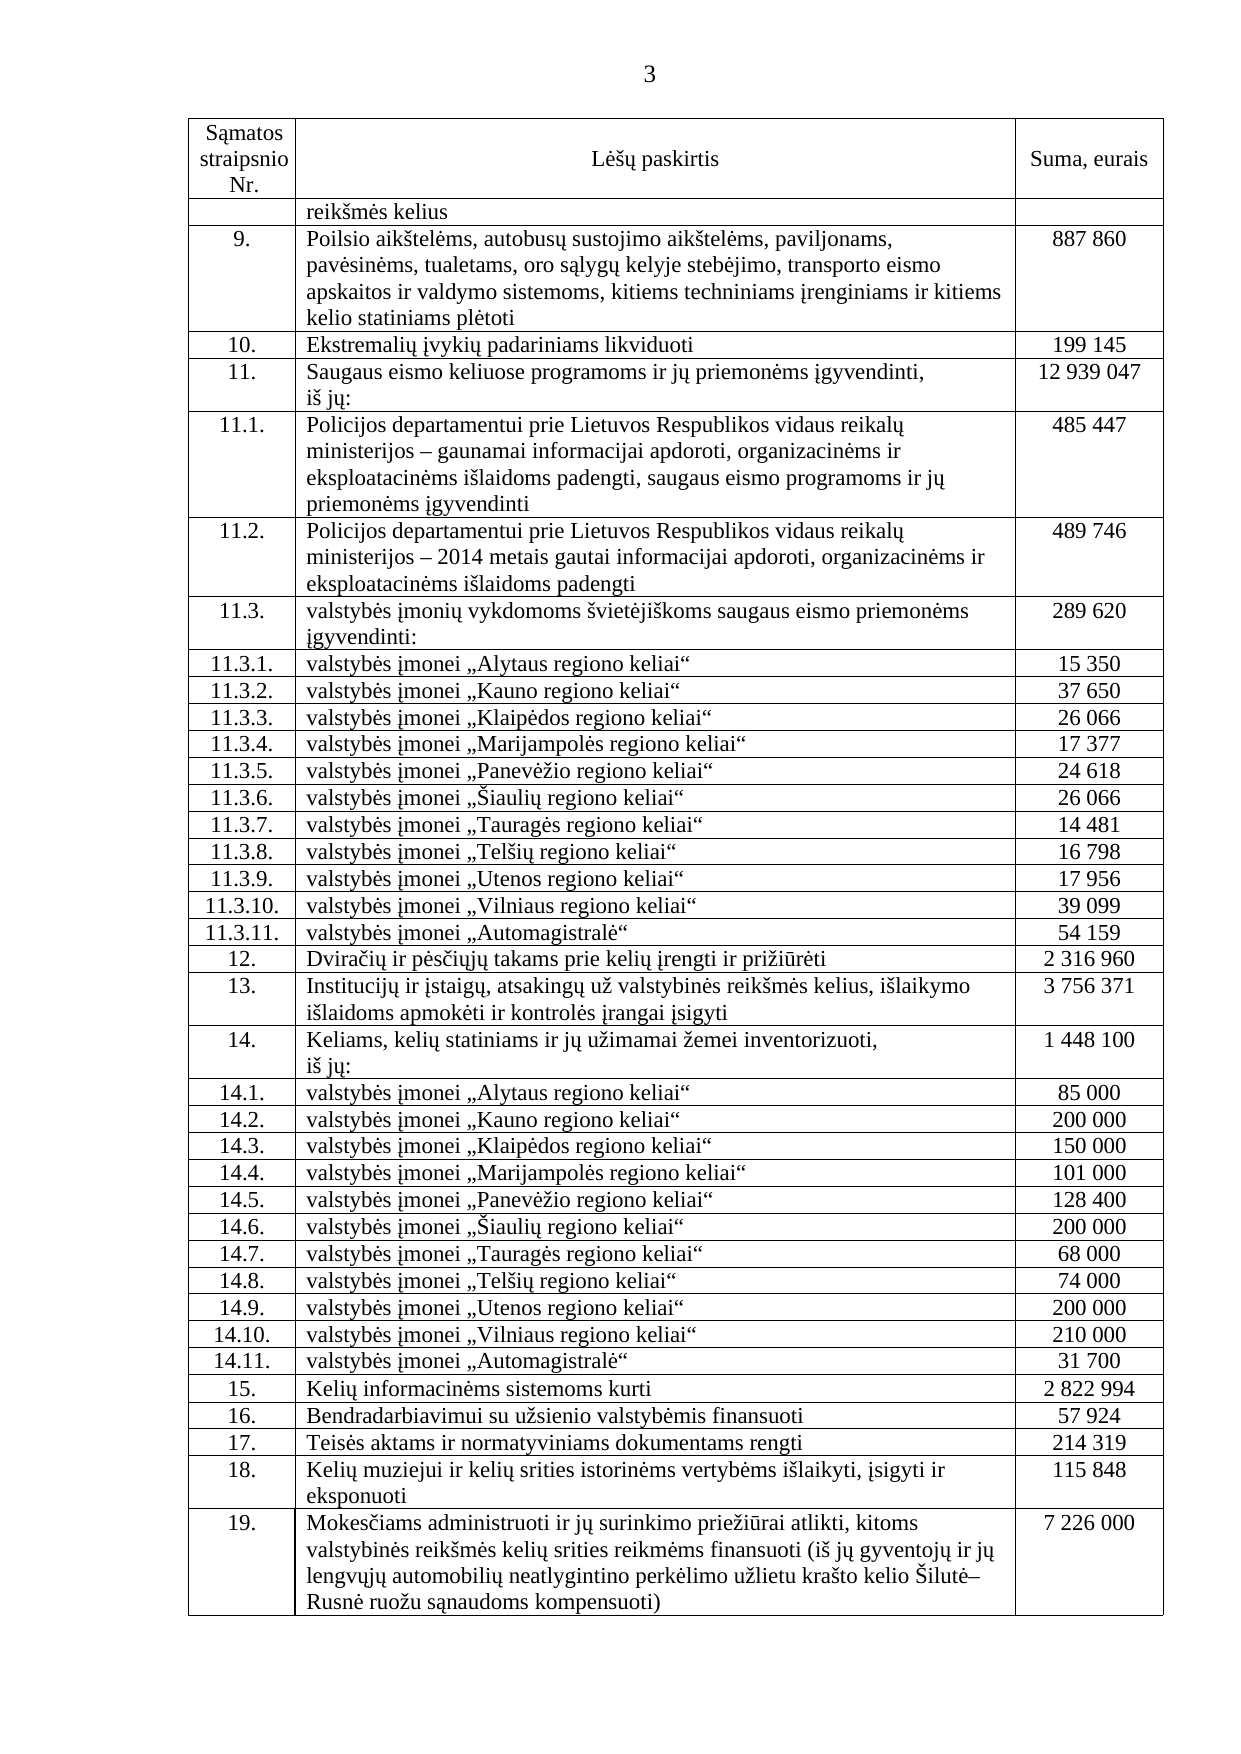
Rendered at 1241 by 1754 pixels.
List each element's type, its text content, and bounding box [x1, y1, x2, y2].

table_cell 2 316 960 [1016, 946, 1163, 972]
table_cell 1 448 100 [1016, 1026, 1163, 1078]
table_cell valstybės įmonei „Utenos regiono keliai“ [296, 1294, 1015, 1320]
table_cell valstybės įmonei „Kauno regiono keliai“ [296, 1106, 1015, 1132]
table_cell 11.3.5. [189, 758, 295, 784]
table_cell 11.3.6. [189, 785, 295, 811]
table_cell 10. [189, 332, 295, 357]
table_cell 11.3.8. [189, 839, 295, 864]
table_cell Keliams, kelių statiniams ir jų užimamai žemei inventorizuoti, iš jų: [296, 1026, 1015, 1078]
table_cell 115 848 [1016, 1456, 1163, 1508]
table_cell 13. [189, 973, 295, 1025]
table_cell 11.3.1. [189, 650, 295, 676]
table_cell 31 700 [1016, 1348, 1163, 1374]
table_cell 11.3.10. [189, 892, 295, 918]
table_cell 485 447 [1016, 412, 1163, 517]
table_cell valstybės įmonei „Kauno regiono keliai“ [296, 677, 1015, 703]
table_cell 14.1. [189, 1079, 295, 1105]
table_cell 14.6. [189, 1214, 295, 1239]
table_cell 37 650 [1016, 677, 1163, 703]
table_cell Policijos departamentui prie Lietuvos Respublikos vidaus reikalų ministerijos – 2014 metais gautai informacijai apdoroti, organizacinėms ir eksploatacinėms išlaidoms padengti [296, 518, 1015, 596]
table_cell reikšmės kelius [296, 199, 1015, 224]
table_cell 17 377 [1016, 731, 1163, 757]
table_cell valstybės įmonei „Tauragės regiono keliai“ [296, 1241, 1015, 1266]
table_cell 14.2. [189, 1106, 295, 1132]
table_cell 57 924 [1016, 1403, 1163, 1428]
table_cell [189, 199, 295, 224]
table_cell 68 000 [1016, 1241, 1163, 1266]
table_header Sąmatos straipsnio Nr. [189, 119, 295, 198]
table_cell 15. [189, 1375, 295, 1401]
table_cell valstybės įmonei „Klaipėdos regiono keliai“ [296, 1133, 1015, 1159]
table_cell 17 956 [1016, 865, 1163, 891]
table_cell 7 226 000 [1016, 1509, 1163, 1615]
table_cell 214 319 [1016, 1429, 1163, 1455]
table_cell 14 481 [1016, 812, 1163, 837]
table_cell valstybės įmonei „Marijampolės regiono keliai“ [296, 1160, 1015, 1186]
table_cell valstybės įmonei „Vilniaus regiono keliai“ [296, 1321, 1015, 1347]
table_cell 14.8. [189, 1268, 295, 1293]
table_cell 14. [189, 1026, 295, 1078]
table_cell valstybės įmonei „Marijampolės regiono keliai“ [296, 731, 1015, 757]
table_cell 14.9. [189, 1294, 295, 1320]
table_cell valstybės įmonei „Utenos regiono keliai“ [296, 865, 1015, 891]
table_cell valstybės įmonei „Automagistralė“ [296, 919, 1015, 945]
table_cell 14.5. [189, 1187, 295, 1213]
table_cell Poilsio aikštelėms, autobusų sustojimo aikštelėms, paviljonams, pavėsinėms, tualetams, oro sąlygų kelyje stebėjimo, transporto eismo apskaitos ir valdymo sistemoms, kitiems techniniams įrenginiams ir kitiems kelio statiniams plėtoti [296, 226, 1015, 331]
table_cell 489 746 [1016, 518, 1163, 596]
table_cell 128 400 [1016, 1187, 1163, 1213]
table_cell valstybės įmonei „Šiaulių regiono keliai“ [296, 1214, 1015, 1239]
table_cell valstybės įmonei „Panevėžio regiono keliai“ [296, 758, 1015, 784]
table_cell 19. [189, 1509, 294, 1615]
table_cell 14.3. [189, 1133, 295, 1159]
table_cell Dviračių ir pėsčiųjų takams prie kelių įrengti ir prižiūrėti [296, 946, 1015, 972]
table_cell 11.1. [189, 412, 295, 517]
table_cell 200 000 [1016, 1214, 1163, 1239]
table_cell 16 798 [1016, 839, 1163, 864]
table_cell 200 000 [1016, 1106, 1163, 1132]
table_cell 39 099 [1016, 892, 1163, 918]
table_cell 14.10. [189, 1321, 295, 1347]
table_cell 887 860 [1016, 226, 1163, 331]
table_cell valstybės įmonei „Automagistralė“ [296, 1348, 1015, 1374]
table_cell 85 000 [1016, 1079, 1163, 1105]
table_cell Kelių informacinėms sistemoms kurti [296, 1375, 1015, 1401]
table_cell valstybės įmonei „Telšių regiono keliai“ [296, 1268, 1015, 1293]
table_cell valstybės įmonei „Panevėžio regiono keliai“ [296, 1187, 1015, 1213]
table_cell Institucijų ir įstaigų, atsakingų už valstybinės reikšmės kelius, išlaikymo išlaidoms apmokėti ir kontrolės įrangai įsigyti [296, 973, 1015, 1025]
table_cell 14.11. [189, 1348, 295, 1374]
table_cell 289 620 [1016, 597, 1163, 649]
table_cell 12 939 047 [1016, 359, 1163, 411]
table_cell valstybės įmonei „Šiaulių regiono keliai“ [296, 785, 1015, 811]
table_cell valstybės įmonei „Vilniaus regiono keliai“ [296, 892, 1015, 918]
table_cell 12. [189, 946, 295, 972]
table_cell 11.3.4. [189, 731, 295, 757]
table_cell 74 000 [1016, 1268, 1163, 1293]
table_cell 9. [189, 226, 295, 331]
table_cell Policijos departamentui prie Lietuvos Respublikos vidaus reikalų ministerijos – gaunamai informacijai apdoroti, organizacinėms ir eksploatacinėms išlaidoms padengti, saugaus eismo programoms ir jų priemonėms įgyvendinti [296, 412, 1015, 517]
table_cell Bendradarbiavimui su užsienio valstybėmis finansuoti [296, 1403, 1015, 1428]
table_cell Saugaus eismo keliuose programoms ir jų priemonėms įgyvendinti, iš jų: [296, 359, 1015, 411]
table_cell 11. [189, 359, 295, 411]
table_cell 3 756 371 [1016, 973, 1163, 1025]
table_cell 54 159 [1016, 919, 1163, 945]
table_cell 14.7. [189, 1241, 295, 1266]
table_cell 11.3.3. [189, 704, 295, 730]
table_cell 11.3.2. [189, 677, 295, 703]
table_cell 199 145 [1016, 332, 1163, 357]
table_cell 11.3.7. [189, 812, 295, 837]
table_cell 17. [189, 1429, 295, 1455]
table_cell 15 350 [1016, 650, 1163, 676]
table_cell 18. [189, 1456, 295, 1508]
table_cell 26 066 [1016, 704, 1163, 730]
table_cell valstybės įmonei „Klaipėdos regiono keliai“ [296, 704, 1015, 730]
table_cell 16. [189, 1403, 295, 1428]
table_cell [1016, 199, 1163, 224]
table_cell valstybės įmonei „Alytaus regiono keliai“ [296, 650, 1015, 676]
table_cell 24 618 [1016, 758, 1163, 784]
table_cell 150 000 [1016, 1133, 1163, 1159]
table_cell 14.4. [189, 1160, 295, 1186]
table_cell Teisės aktams ir normatyviniams dokumentams rengti [296, 1429, 1015, 1455]
table_cell 11.3.11. [189, 919, 295, 945]
table_cell valstybės įmonei „Tauragės regiono keliai“ [296, 812, 1015, 837]
table_header Lėšų paskirtis [296, 119, 1015, 198]
table_cell Mokesčiams administruoti ir jų surinkimo priežiūrai atlikti, kitoms valstybinės reikšmės kelių srities reikmėms finansuoti (iš jų gyventojų ir jų lengvųjų automobilių neatlygintino perkėlimo užlietu krašto kelio Šilutė–Rusnė ruožu sąnaudoms kompensuoti) [296, 1509, 1015, 1615]
table_cell valstybės įmonei „Alytaus regiono keliai“ [296, 1079, 1015, 1105]
table_cell valstybės įmonių vykdomoms švietėjiškoms saugaus eismo priemonėms įgyvendinti: [296, 597, 1015, 649]
table_cell valstybės įmonei „Telšių regiono keliai“ [296, 839, 1015, 864]
table_cell 11.3. [189, 597, 295, 649]
table_cell 101 000 [1016, 1160, 1163, 1186]
table_cell 26 066 [1016, 785, 1163, 811]
table_cell Kelių muziejui ir kelių srities istorinėms vertybėms išlaikyti, įsigyti ir eksponuoti [296, 1456, 1015, 1508]
table_cell 11.2. [189, 518, 295, 596]
table_cell Ekstremalių įvykių padariniams likviduoti [296, 332, 1015, 357]
table_cell 210 000 [1016, 1321, 1163, 1347]
table_cell 11.3.9. [189, 865, 295, 891]
table_header Suma, eurais [1016, 119, 1163, 198]
table_cell 200 000 [1016, 1294, 1163, 1320]
table_cell 2 822 994 [1016, 1375, 1163, 1401]
